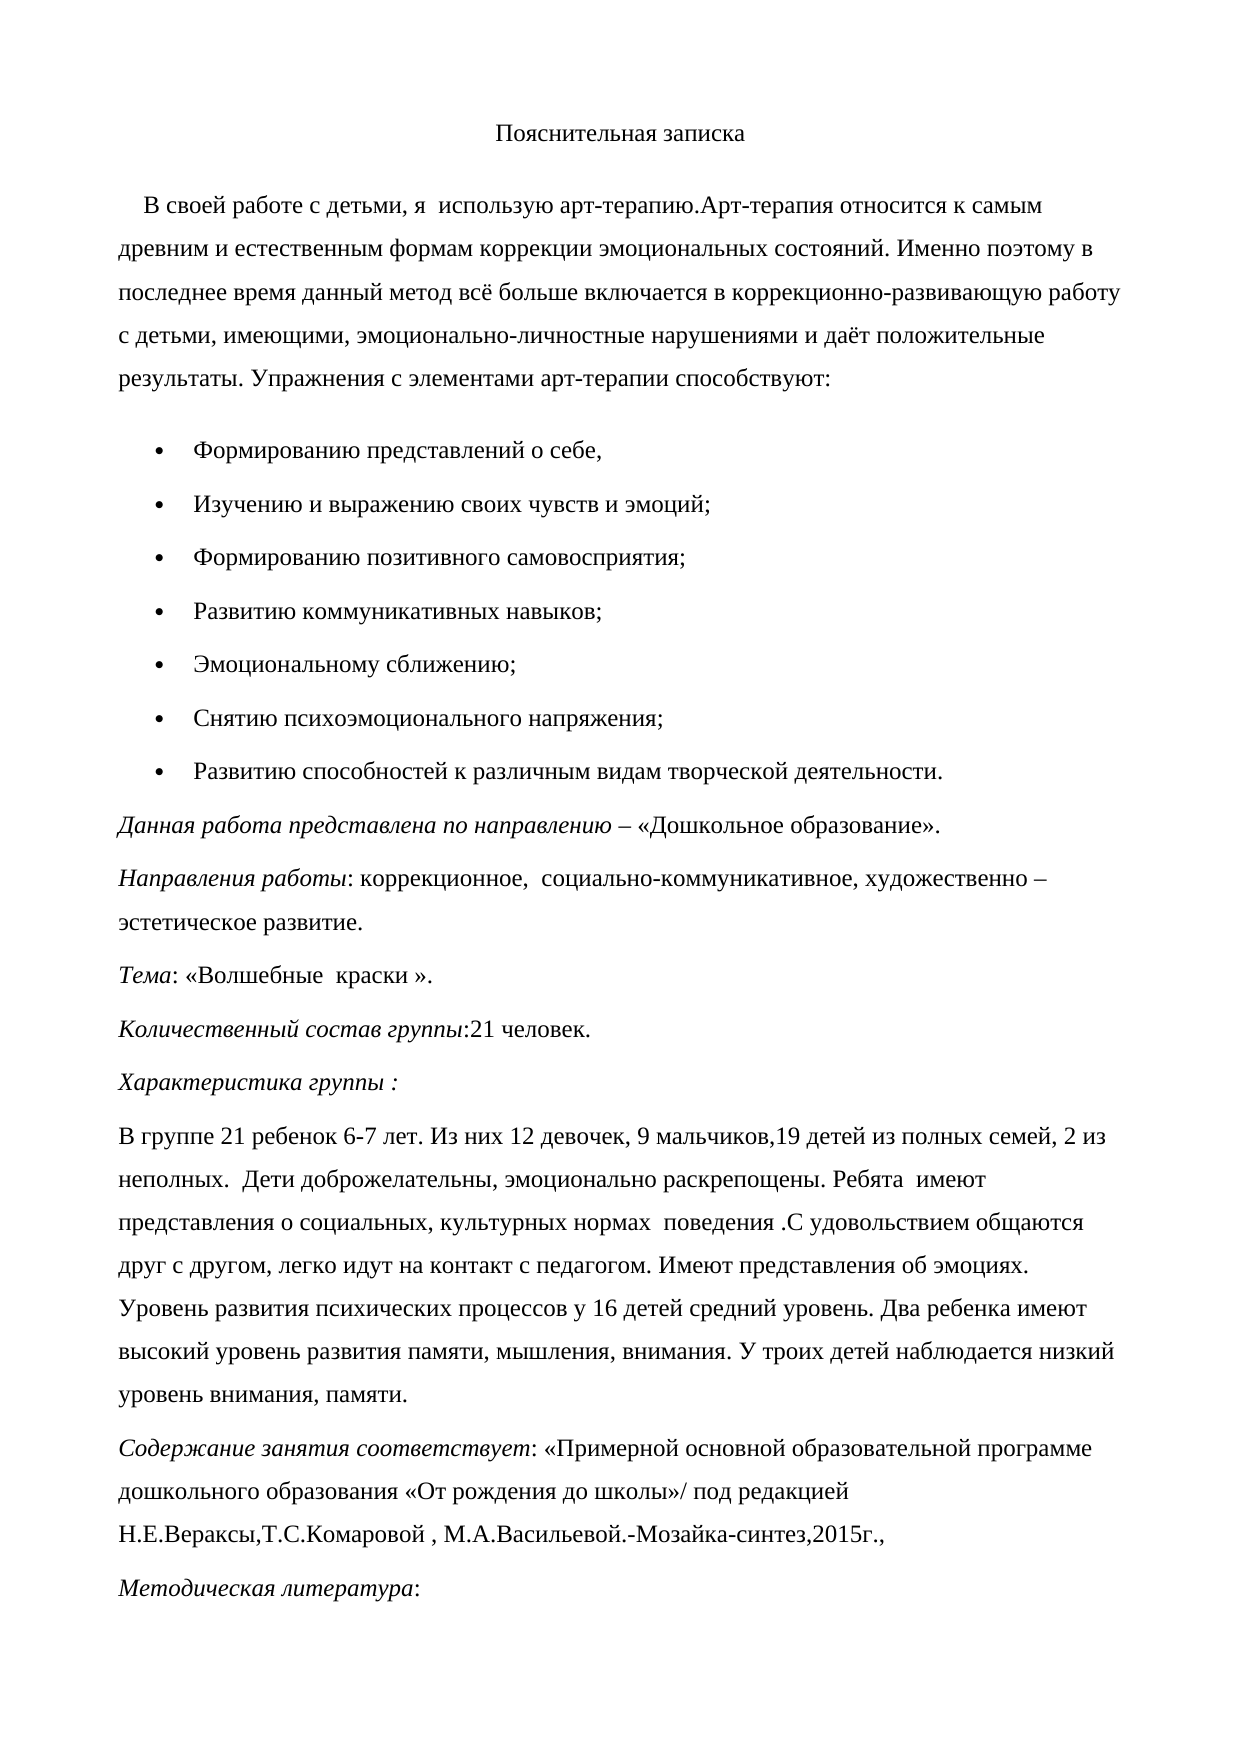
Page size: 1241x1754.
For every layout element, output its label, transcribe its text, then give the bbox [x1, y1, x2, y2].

list Развитию коммуникативных навыков; [156, 596, 1122, 624]
text Тема: «Волшебные краски ». [118, 960, 1122, 989]
text Количественный состав группы:21 человек. [118, 1014, 1122, 1042]
text Данная работа представлена по направлению – «Дошкольное образование». [118, 810, 1122, 839]
text Характеристика группы : [118, 1067, 1122, 1096]
text Содержание занятия соответствует: «Примерной основной образовательной программе дошкольного образования «От рождения до школы»/ под редакцией Н.Е.Вераксы,Т.С.Комаровой , М.А.Васильевой.-Мозайка-синтез,2015г., [118, 1433, 1122, 1548]
text Направления работы: коррекционное, социально-коммуникативное, художественно – эстетическое развитие. [118, 863, 1122, 935]
list Формированию представлений о себе, [156, 435, 1122, 464]
list Изучению и выражению своих чувств и эмоций; [156, 489, 1122, 517]
list Формированию позитивного самовосприятия; [156, 542, 1122, 571]
list Снятию психоэмоционального напряжения; [156, 703, 1122, 732]
text В своей работе с детьми, я использую арт-терапию.Арт-терапия относится к самым древним и естественным формам коррекции эмоциональных состояний. Именно поэтому в последнее время данный метод всё больше включается в коррекционно-развивающую работу с детьми, имеющими, эмоционально-личностные нарушениями и даёт положительные результаты. Упражнения с элементами арт-терапии способствуют: [118, 190, 1122, 392]
list Эмоциональному сближению; [156, 649, 1122, 678]
list Развитию способностей к различным видам творческой деятельности. [156, 756, 1122, 785]
text Методическая литература: [118, 1573, 1122, 1602]
text Пояснительная записка [118, 118, 1122, 147]
text В группе 21 ребенок 6-7 лет. Из них 12 девочек, 9 мальчиков,19 детей из полных семей, 2 из неполных. Дети доброжелательны, эмоционально раскрепощены. Ребята имеют представления о социальных, культурных нормах поведения .С удовольствием общаются друг с другом, легко идут на контакт с педагогом. Имеют представления об эмоциях. Уровень развития психических процессов у 16 детей средний уровень. Два ребенка имеют высокий уровень развития памяти, мышления, внимания. У троих детей наблюдается низкий уровень внимания, памяти. [118, 1121, 1122, 1408]
